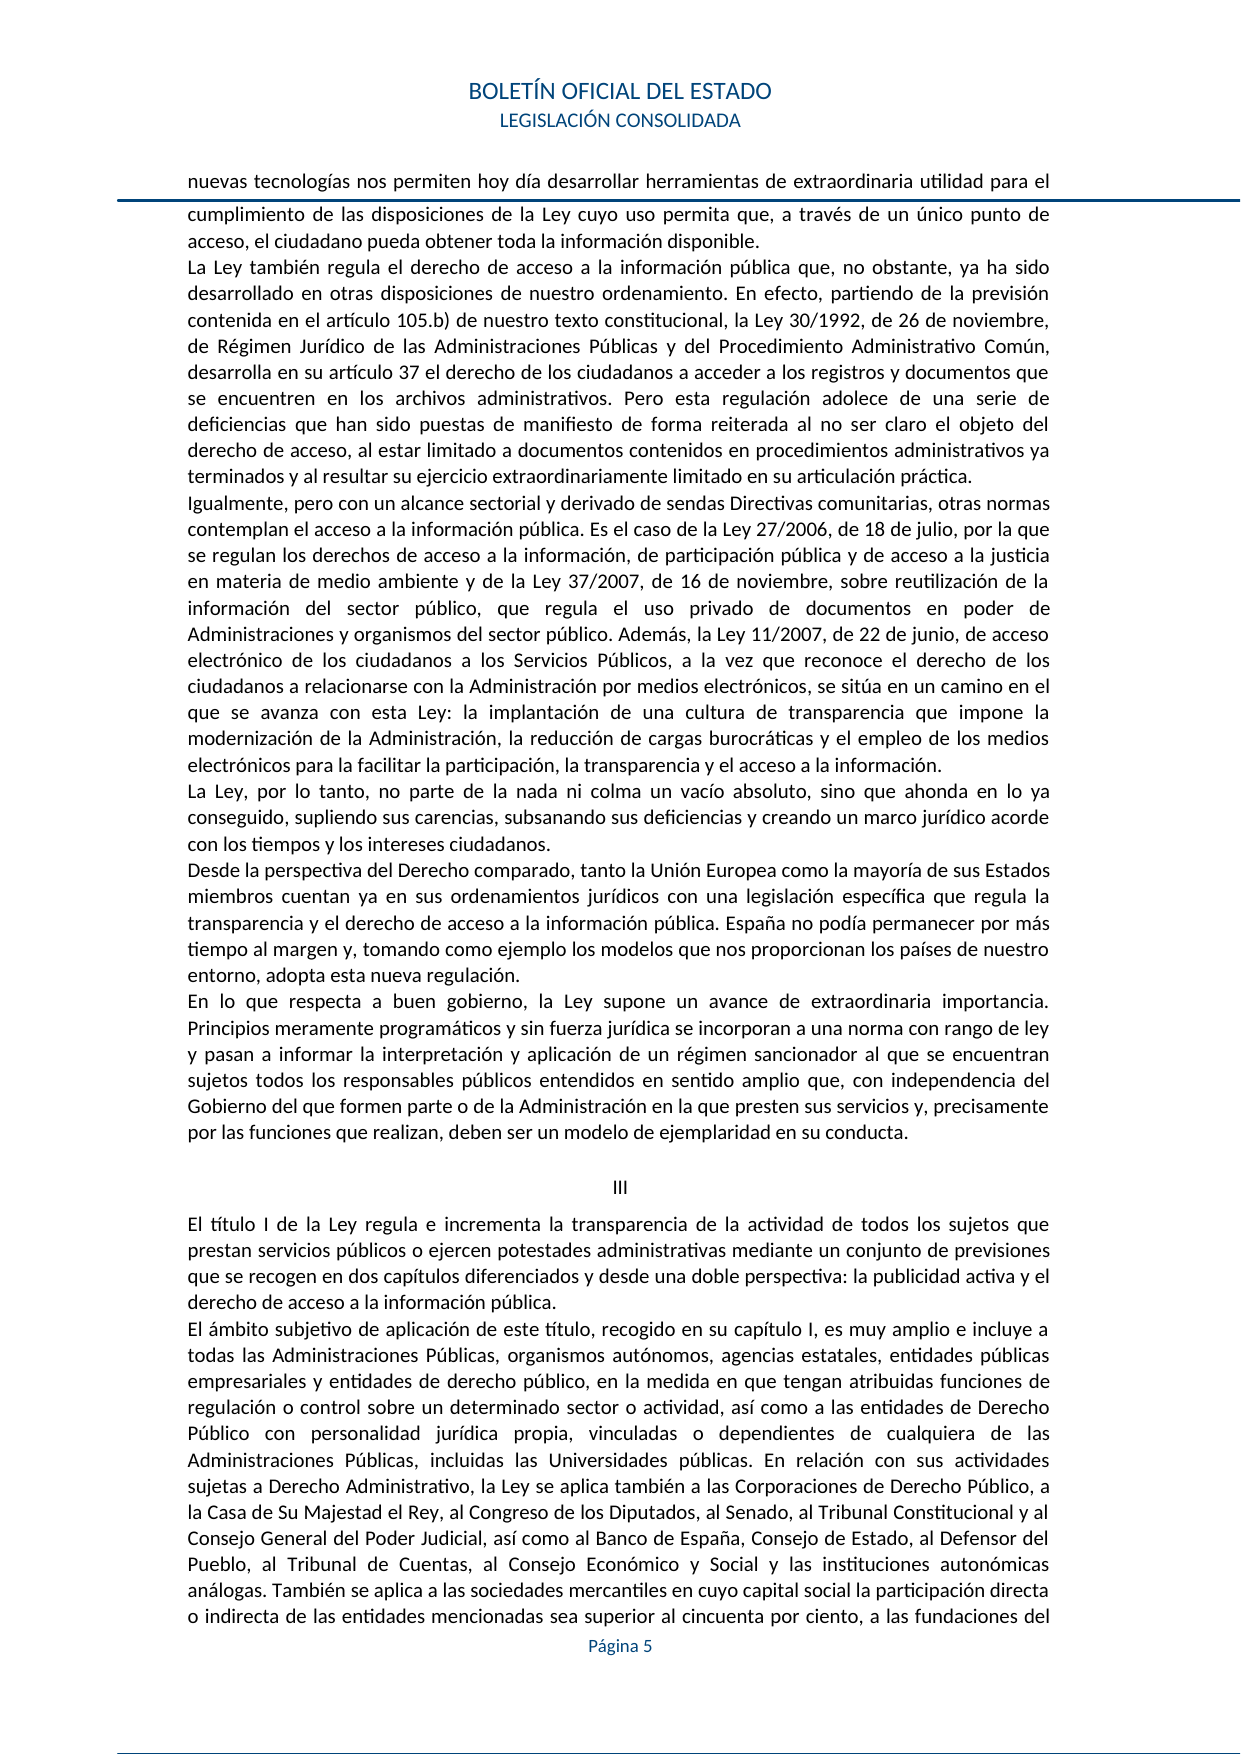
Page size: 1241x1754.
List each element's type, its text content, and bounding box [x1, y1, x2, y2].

text El ámbito subjetivo de aplicación de este título, recogido en su capítulo I, es muy amplio e incluye a todas las Administraciones Públicas, organismos autónomos, agencias estatales, entidades públicas empresariales y entidades de derecho público, en la medida en que tengan atribuidas funciones de regulación o control sobre un determinado sector o actividad, así como a las entidades de Derecho Público con personalidad jurídica propia, vinculadas o dependientes de cualquiera de las Administraciones Públicas, incluidas las Universidades públicas. En relación con sus actividades sujetas a Derecho Administrativo, la Ley se aplica también a las Corporaciones de Derecho Público, a la Casa de Su Majestad el Rey, al Congreso de los Diputados, al Senado, al Tribunal Constitucional y al Consejo General del Poder Judicial, así como al Banco de España, Consejo de Estado, al Defensor del Pueblo, al Tribunal de Cuentas, al Consejo Económico y Social y las instituciones autonómicas análogas. También se aplica a las sociedades mercantiles en cuyo capital social la participación directa o indirecta de las entidades mencionadas sea superior al cincuenta por ciento, a las fundaciones del [187, 1316, 1051, 1629]
text nuevas tecnologías nos permiten hoy día desarrollar herramientas de extraordinaria utilidad para el [187, 168, 1051, 199]
text En lo que respecta a buen gobierno, la Ley supone un avance de extraordinaria importancia. Principios meramente programáticos y sin fuerza jurídica se incorporan a una norma con rango de ley y pasan a informar la interpretación y aplicación de un régimen sancionador al que se encuentran sujetos todos los responsables públicos entendidos en sentido amplio que, con independencia del Gobierno del que formen parte o de la Administración en la que presten sus servicios y, precisamente por las funciones que realizan, deben ser un modelo de ejemplaridad en su conducta. [187, 989, 1051, 1145]
text Igualmente, pero con un alcance sectorial y derivado de sendas Directivas comunitarias, otras normas contemplan el acceso a la información pública. Es el caso de la Ley 27/2006, de 18 de julio, por la que se regulan los derechos de acceso a la información, de participación pública y de acceso a la justicia en materia de medio ambiente y de la Ley 37/2007, de 16 de noviembre, sobre reutilización de la información del sector público, que regula el uso privado de documentos en poder de Administraciones y organismos del sector público. Además, la Ley 11/2007, de 22 de junio, de acceso electrónico de los ciudadanos a los Servicios Públicos, a la vez que reconoce el derecho de los ciudadanos a relacionarse con la Administración por medios electrónicos, se sitúa en un camino en el que se avanza con esta Ley: la implantación de una cultura de transparencia que impone la modernización de la Administración, la reducción de cargas burocráticas y el empleo de los medios electrónicos para la facilitar la participación, la transparencia y el acceso a la información. [187, 490, 1051, 777]
text La Ley también regula el derecho de acceso a la información pública que, no obstante, ya ha sido desarrollado en otras disposiciones de nuestro ordenamiento. En efecto, partiendo de la previsión contenida en el artículo 105.b) de nuestro texto constitucional, la Ley 30/1992, de 26 de noviembre, de Régimen Jurídico de las Administraciones Públicas y del Procedimiento Administrativo Común, desarrolla en su artículo 37 el derecho de los ciudadanos a acceder a los registros y documentos que se encuentren en los archivos administrativos. Pero esta regulación adolece de una serie de deficiencias que han sido puestas de manifiesto de forma reiterada al no ser claro el objeto del derecho de acceso, al estar limitado a documentos contenidos en procedimientos administrativos ya terminados y al resultar su ejercicio extraordinariamente limitado en su articulación práctica. [187, 254, 1051, 489]
text La Ley, por lo tanto, no parte de la nada ni colma un vacío absoluto, sino que ahonda en lo ya conseguido, supliendo sus carencias, subsanando sus deficiencias y creando un marco jurídico acorde con los tiempos y los intereses ciudadanos. [187, 778, 1051, 856]
text III [202, 1174, 1038, 1199]
text El título I de la Ley regula e incrementa la transparencia de la actividad de todos los sujetos que prestan servicios públicos o ejercen potestades administrativas mediante un conjunto de previsiones que se recogen en dos capítulos diferenciados y desde una doble perspectiva: la publicidad activa y el derecho de acceso a la información pública. [187, 1211, 1051, 1315]
text cumplimiento de las disposiciones de la Ley cuyo uso permita que, a través de un único punto de acceso, el ciudadano pueda obtener toda la información disponible. [187, 202, 1051, 253]
text Desde la perspectiva del Derecho comparado, tanto la Unión Europea como la mayoría de sus Estados miembros cuentan ya en sus ordenamientos jurídicos con una legislación específica que regula la transparencia y el derecho de acceso a la información pública. España no podía permanecer por más tiempo al margen y, tomando como ejemplo los modelos que nos proporcionan los países de nuestro entorno, adopta esta nueva regulación. [187, 857, 1051, 987]
